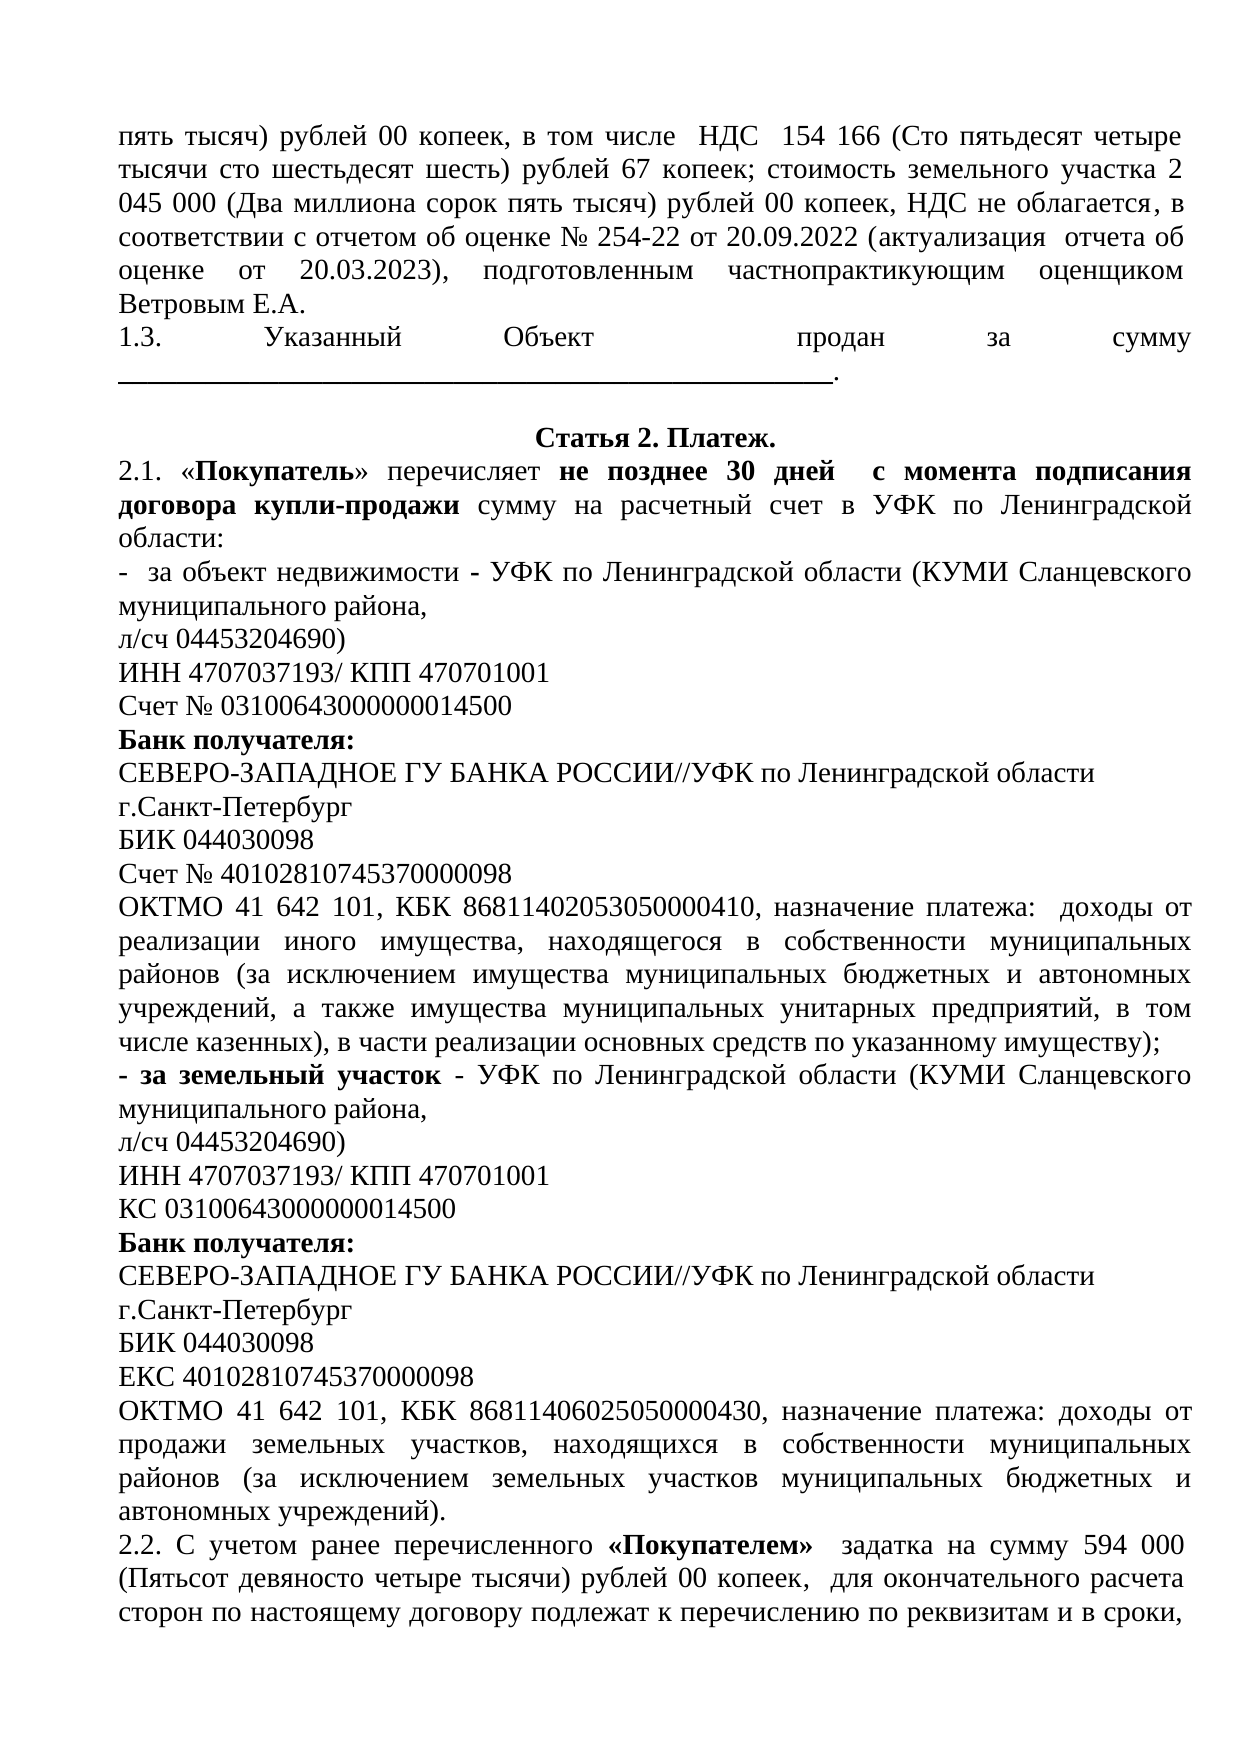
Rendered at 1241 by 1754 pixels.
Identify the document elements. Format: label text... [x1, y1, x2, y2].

text 2.2. С учетом ранее перечисленного «Покупателем» задатка на сумму 594 000 (Пятьсот девяносто четыре тысячи) рублей 00 копеек, для окончательного расчета сторон по настоящему договору подлежат к перечислению по реквизитам и в сроки, [118, 1527, 1184, 1627]
text Счет № 03100643000000014500 [118, 688, 1192, 722]
text Статья 2. Платеж. [118, 420, 1192, 453]
text ОКТМО 41 642 101, КБК 86811402053050000410, назначение платежа: доходы от реализации иного имущества, находящегося в собственности муниципальных районов (за исключением имущества муниципальных бюджетных и автономных учреждений, а также имущества муниципальных унитарных предприятий, в том числе казенных), в части реализации основных средств по указанному имуществу); [118, 889, 1192, 1057]
text Банк получателя: [118, 722, 1192, 755]
text ИНН 4707037193/ КПП 470701001 [118, 1158, 1192, 1191]
text - за объект недвижимости - УФК по Ленинградской области (КУМИ Сланцевского муниципального района, [118, 554, 1192, 621]
text БИК 044030098 [118, 822, 1192, 856]
text ИНН 4707037193/ КПП 470701001 [118, 655, 1192, 688]
text пять тысяч) рублей 00 копеек, в том числе НДС 154 166 (Сто пятьдесят четыре тысячи сто шестьдесят шесть) рублей 67 копеек; стоимость земельного участка 2 045 000 (Два миллиона сорок пять тысяч) рублей 00 копеек, НДС не облагается, в соответствии с отчетом об оценке № 254-22 от 20.09.2022 (актуализация отчета об оценке от 20.03.2023), подготовленным частнопрактикующим оценщиком Ветровым Е.А. [118, 118, 1184, 319]
text ЕКС 40102810745370000098 [118, 1359, 1192, 1393]
text 2.1. «Покупатель» перечисляет не позднее 30 дней с момента подписания договора купли-продажи сумму на расчетный счет в УФК по Ленинградской области: [118, 453, 1192, 554]
text л/сч 04453204690) [118, 1124, 1192, 1158]
text ОКТМО 41 642 101, КБК 86811406025050000430, назначение платежа: доходы от продажи земельных участков, находящихся в собственности муниципальных районов (за исключением земельных участков муниципальных бюджетных и автономных учреждений). [118, 1393, 1192, 1527]
text Банк получателя: [118, 1225, 1192, 1258]
text СЕВЕРО-ЗАПАДНОЕ ГУ БАНКА РОССИИ//УФК по Ленинградской области г.Санкт-Петербург [118, 755, 1192, 822]
text БИК 044030098 [118, 1326, 1192, 1359]
text - за земельный участок - УФК по Ленинградской области (КУМИ Сланцевского муниципального района, [118, 1057, 1192, 1124]
text Счет № 40102810745370000098 [118, 856, 1192, 889]
text КС 03100643000000014500 [118, 1191, 1192, 1225]
text СЕВЕРО-ЗАПАДНОЕ ГУ БАНКА РОССИИ//УФК по Ленинградской области г.Санкт-Петербург [118, 1258, 1192, 1326]
text 1.3. Указанный Объект продан за сумму _________________________________________________. [118, 319, 1192, 386]
text л/сч 04453204690) [118, 621, 1192, 655]
